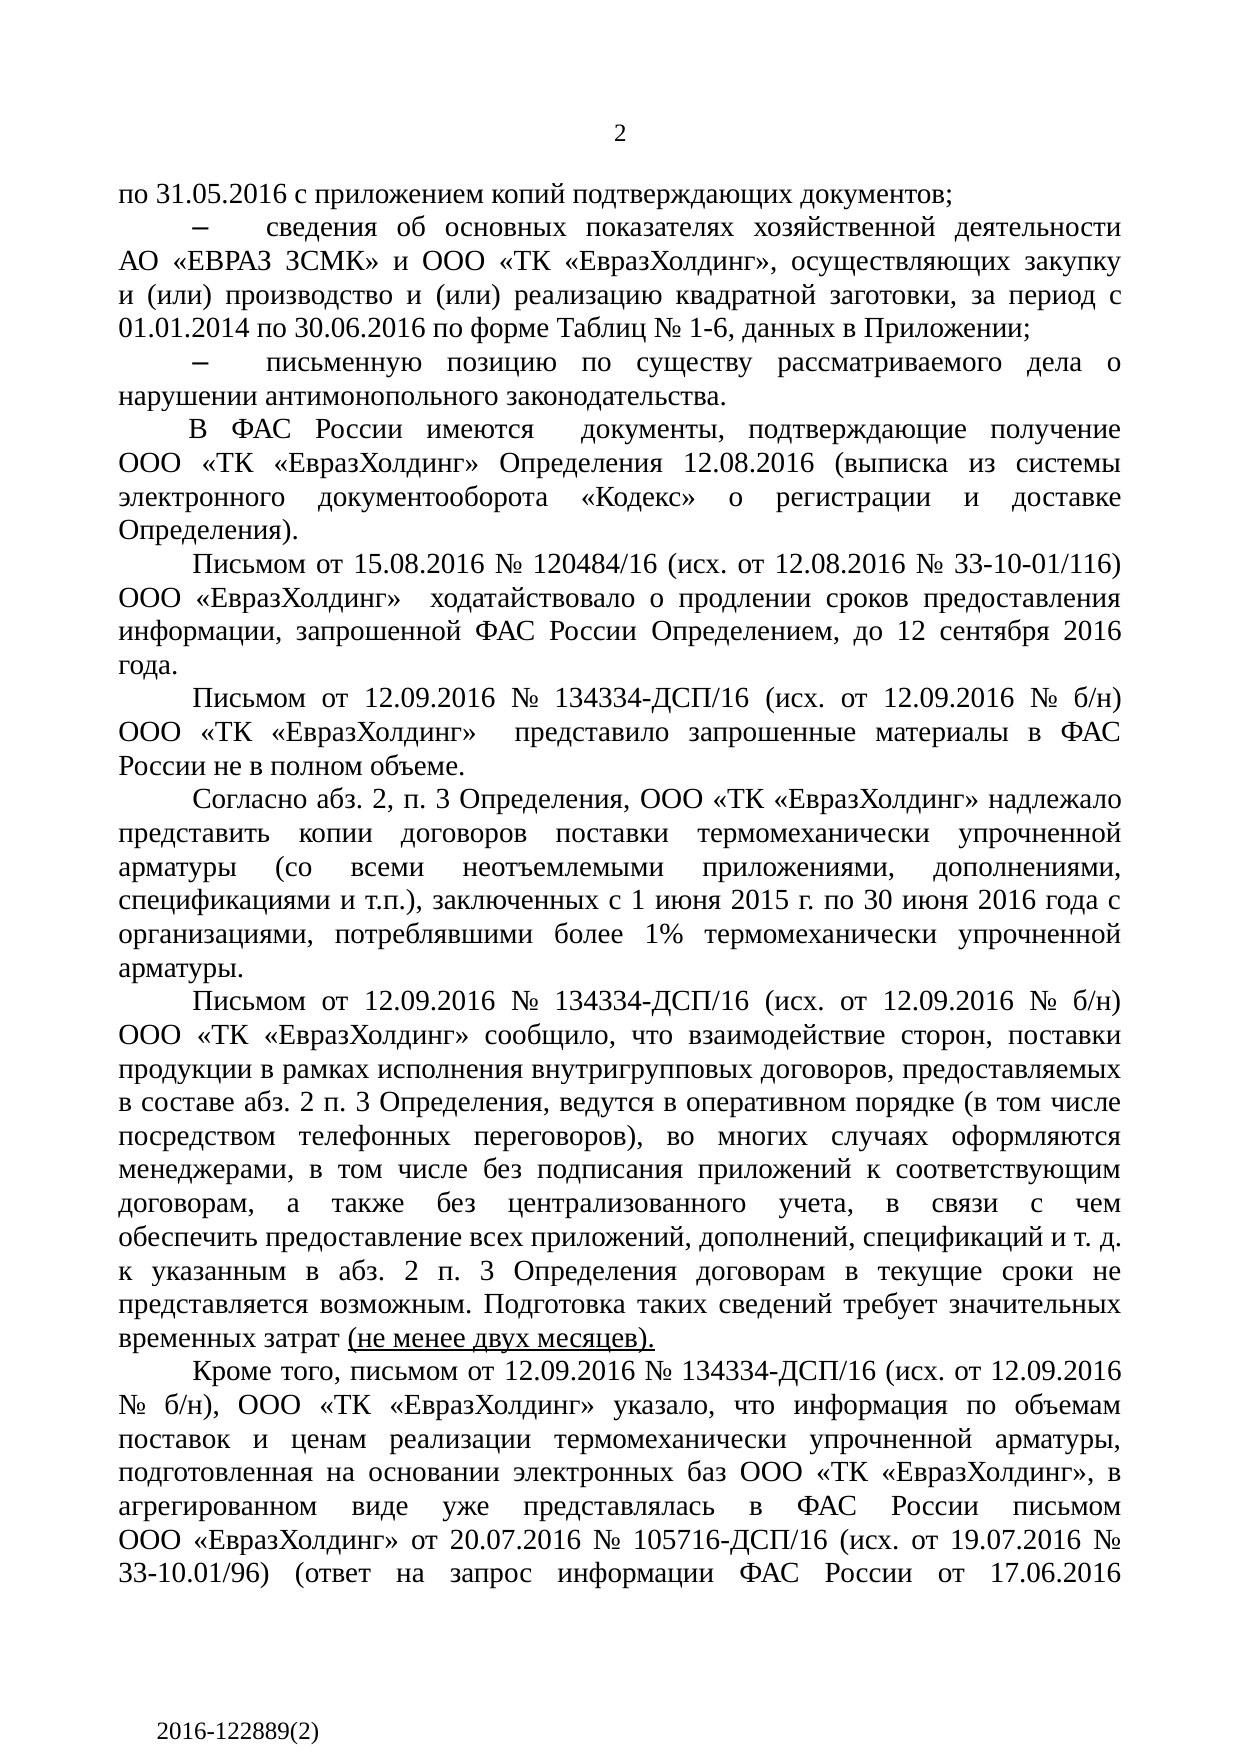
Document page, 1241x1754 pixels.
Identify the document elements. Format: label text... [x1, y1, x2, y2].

text Письмом от 15.08.2016 № 120484/16 (исх. от 12.08.2016 № 33-10-01/116) ООО «ЕвразХолдинг» ходатайствовало о продлении сроков предоставления информации, запрошенной ФАС России Определением, до 12 сентября 2016 года. [118, 546, 1122, 681]
text Кроме того, письмом от 12.09.2016 № 134334-ДСП/16 (исх. от 12.09.2016 № б/н), ООО «ТК «ЕвразХолдинг» указало, что информация по объемам поставок и ценам реализации термомеханически упрочненной арматуры, подготовленная на основании электронных баз ООО «ТК «ЕвразХолдинг», в агрегированном виде уже представлялась в ФАС России письмом ООО «ЕвразХолдинг» от 20.07.2016 № 105716-ДСП/16 (исх. от 19.07.2016 № 33-10.01/96) (ответ на запрос информации ФАС России от 17.06.2016 [118, 1354, 1122, 1589]
list В ФАС России имеются документы, подтверждающие получение ООО «ТК «ЕвразХолдинг» Определения 12.08.2016 (выписка из системы электронного документооборота «Кодекс» о регистрации и доставке Определения). [118, 412, 1122, 546]
list по 31.05.2016 с приложением копий подтверждающих документов; [118, 176, 1122, 210]
list сведения об основных показателях хозяйственной деятельности АО «ЕВРАЗ ЗСМК» и ООО «ТК «ЕвразХолдинг», осуществляющих закупку и (или) производство и (или) реализацию квадратной заготовки, за период с 01.01.2014 по 30.06.2016 по форме Таблиц № 1-6, данных в Приложении; [118, 210, 1122, 344]
text Письмом от 12.09.2016 № 134334-ДСП/16 (исх. от 12.09.2016 № б/н) ООО «ТК «ЕвразХолдинг» представило запрошенные материалы в ФАС России не в полном объеме. [118, 681, 1122, 782]
text Согласно абз. 2, п. 3 Определения, ООО «ТК «ЕвразХолдинг» надлежало представить копии договоров поставки термомеханически упрочненной арматуры (со всеми неотъемлемыми приложениями, дополнениями, спецификациями и т.п.), заключенных с 1 июня 2015 г. по 30 июня 2016 года с организациями, потреблявшими более 1% термомеханически упрочненной арматуры. [118, 782, 1122, 984]
text Письмом от 12.09.2016 № 134334-ДСП/16 (исх. от 12.09.2016 № б/н) ООО «ТК «ЕвразХолдинг» сообщило, что взаимодействие сторон, поставки продукции в рамках исполнения внутригрупповых договоров, предоставляемых в составе абз. 2 п. 3 Определения, ведутся в оперативном порядке (в том числе посредством телефонных переговоров), во многих случаях оформляются менеджерами, в том числе без подписания приложений к соответствующим договорам, а также без централизованного учета, в связи с чем обеспечить предоставление всех приложений, дополнений, спецификаций и т. д. к указанным в абз. 2 п. 3 Определения договорам в текущие сроки не представляется возможным. Подготовка таких сведений требует значительных временных затрат (не менее двух месяцев). [118, 984, 1122, 1354]
list письменную позицию по существу рассматриваемого дела о нарушении антимонопольного законодательства. [118, 344, 1122, 412]
